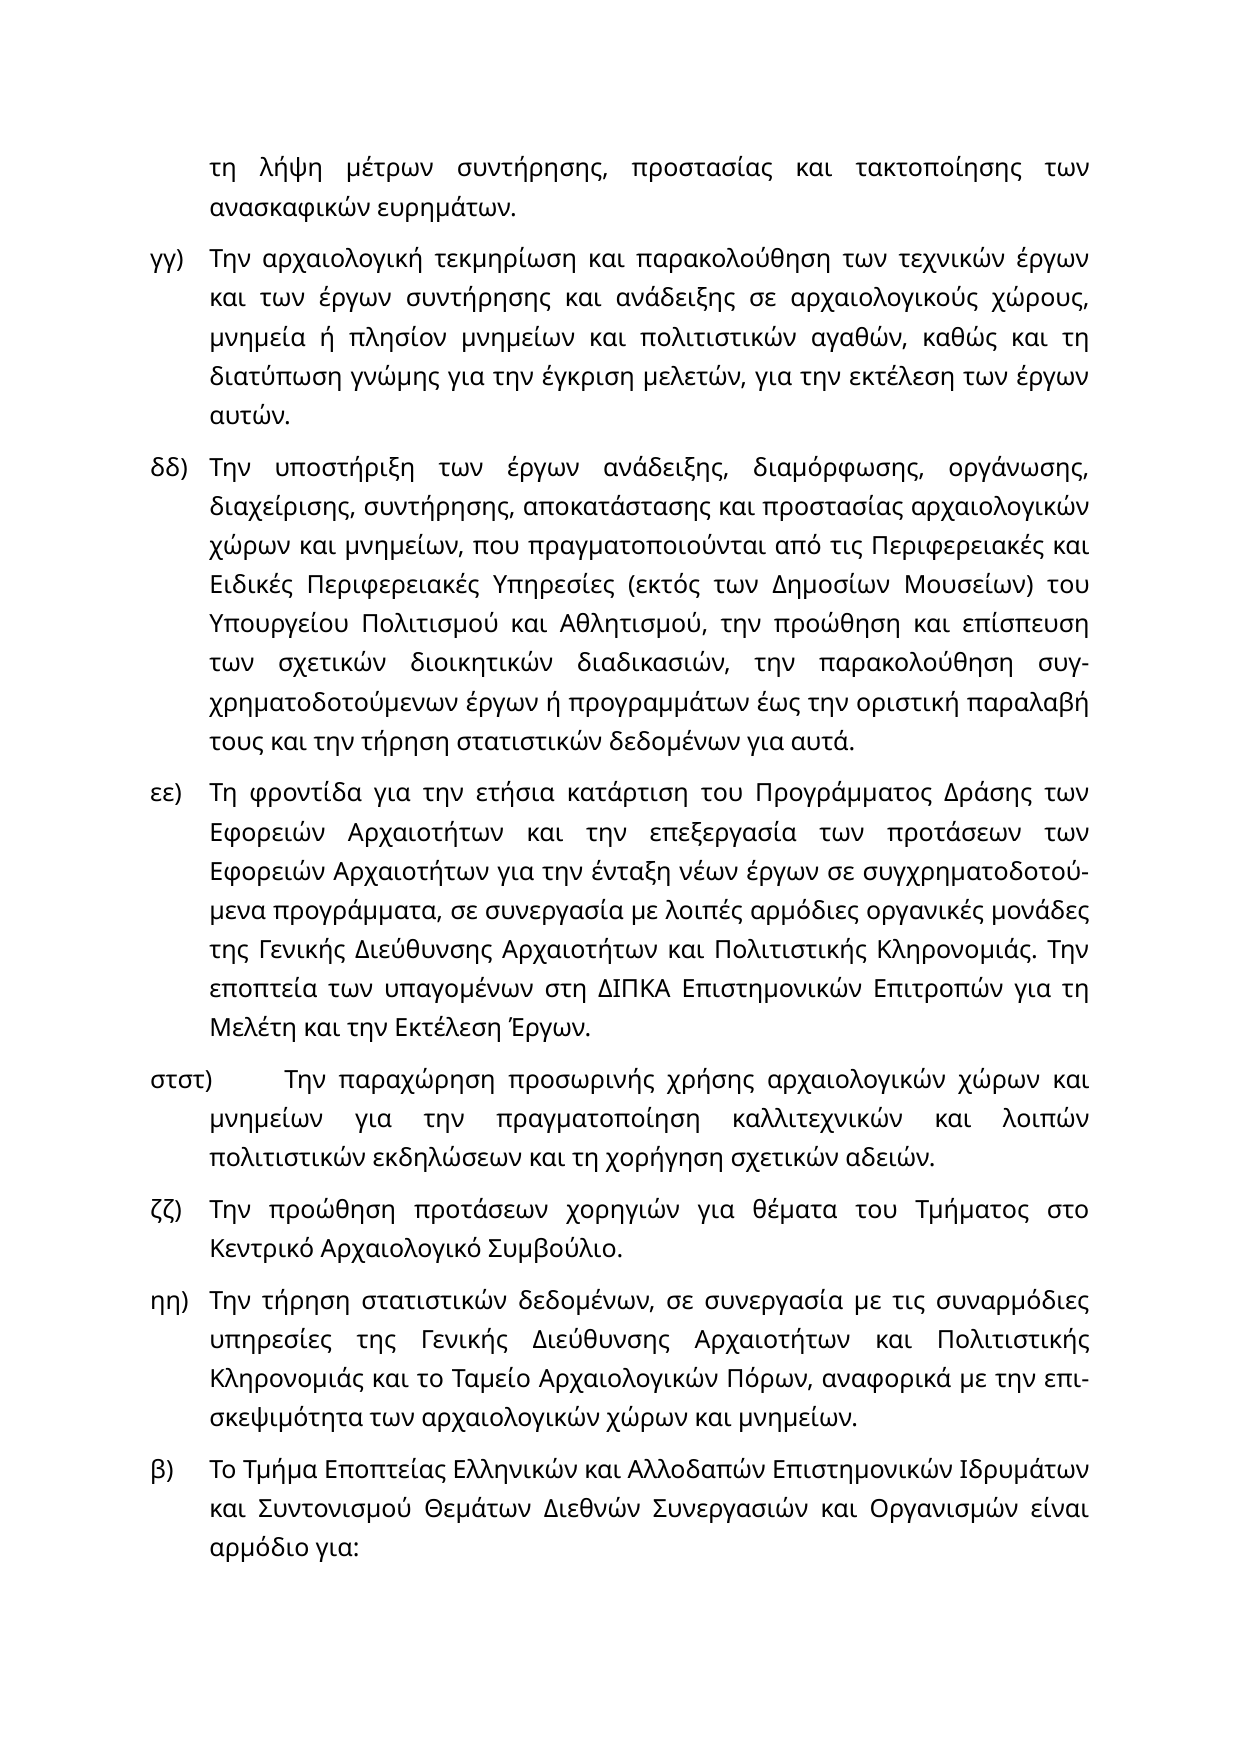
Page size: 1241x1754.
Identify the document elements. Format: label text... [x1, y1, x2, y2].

list γγ) Την αρχαιολογική τεκμηρίωση και παρακολούθηση των τεχνικών έργων και των έργων συντήρησης και ανάδειξης σε αρχαιολογικούς χώρους, μνημεία ή πλησίον μνημείων και πολιτιστικών αγαθών, καθώς και τη διατύπωση γνώμης για την έγκριση μελετών, για την εκτέλεση των έργων αυτών. [150, 241, 1090, 432]
list δδ) Την υποστήριξη των έργων ανάδειξης, διαμόρφωσης, οργάνωσης, διαχείρισης, συντήρησης, αποκατάστασης και προστασίας αρχαιολογικών χώρων και μνημείων, που πραγματοποιούνται από τις Περιφερειακές και Ειδικές Περιφερειακές Υπηρεσίες (εκτός των Δημοσίων Μουσείων) του Υπουργείου Πολιτισμού και Αθλητισμού, την προώθηση και επίσπευση των σχετικών διοικητικών διαδικασιών, την παρακολούθηση συγ- χρηματοδοτούμενων έργων ή προγραμμάτων έως την οριστική παραλαβή τους και την τήρηση στατιστικών δεδομένων για αυτά. [150, 449, 1090, 757]
list β) Το Τμήμα Εποπτείας Ελληνικών και Αλλοδαπών Επιστημονικών Ιδρυμάτων και Συντονισμού Θεμάτων Διεθνών Συνεργασιών και Οργανισμών είναι αρμόδιο για: [150, 1452, 1090, 1564]
list τη λήψη μέτρων συντήρησης, προστασίας και τακτοποίησης των ανασκαφικών ευρημάτων. [150, 150, 1090, 223]
list εε) Τη φροντίδα για την ετήσια κατάρτιση του Προγράμματος Δράσης των Εφορειών Αρχαιοτήτων και την επεξεργασία των προτάσεων των Εφορειών Αρχαιοτήτων για την ένταξη νέων έργων σε συγχρηματοδοτού- μενα προγράμματα, σε συνεργασία με λοιπές αρμόδιες οργανικές μονάδες της Γενικής Διεύθυνσης Αρχαιοτήτων και Πολιτιστικής Κληρονομιάς. Την εποπτεία των υπαγομένων στη ΔΙΠΚΑ Επιστημονικών Επιτροπών για τη Μελέτη και την Εκτέλεση Έργων. [150, 775, 1090, 1044]
list στστ) Την παραχώρηση προσωρινής χρήσης αρχαιολογικών χώρων και μνημείων για την πραγματοποίηση καλλιτεχνικών και λοιπών πολιτιστικών εκδηλώσεων και τη χορήγηση σχετικών αδειών. [150, 1062, 1090, 1174]
list ζζ) Την προώθηση προτάσεων χορηγιών για θέματα του Τμήματος στο Κεντρικό Αρχαιολογικό Συμβούλιο. [150, 1192, 1090, 1265]
list ηη) Την τήρηση στατιστικών δεδομένων, σε συνεργασία με τις συναρμόδιες υπηρεσίες της Γενικής Διεύθυνσης Αρχαιοτήτων και Πολιτιστικής Κληρονομιάς και το Ταμείο Αρχαιολογικών Πόρων, αναφορικά με την επι- σκεψιμότητα των αρχαιολογικών χώρων και μνημείων. [150, 1282, 1090, 1434]
